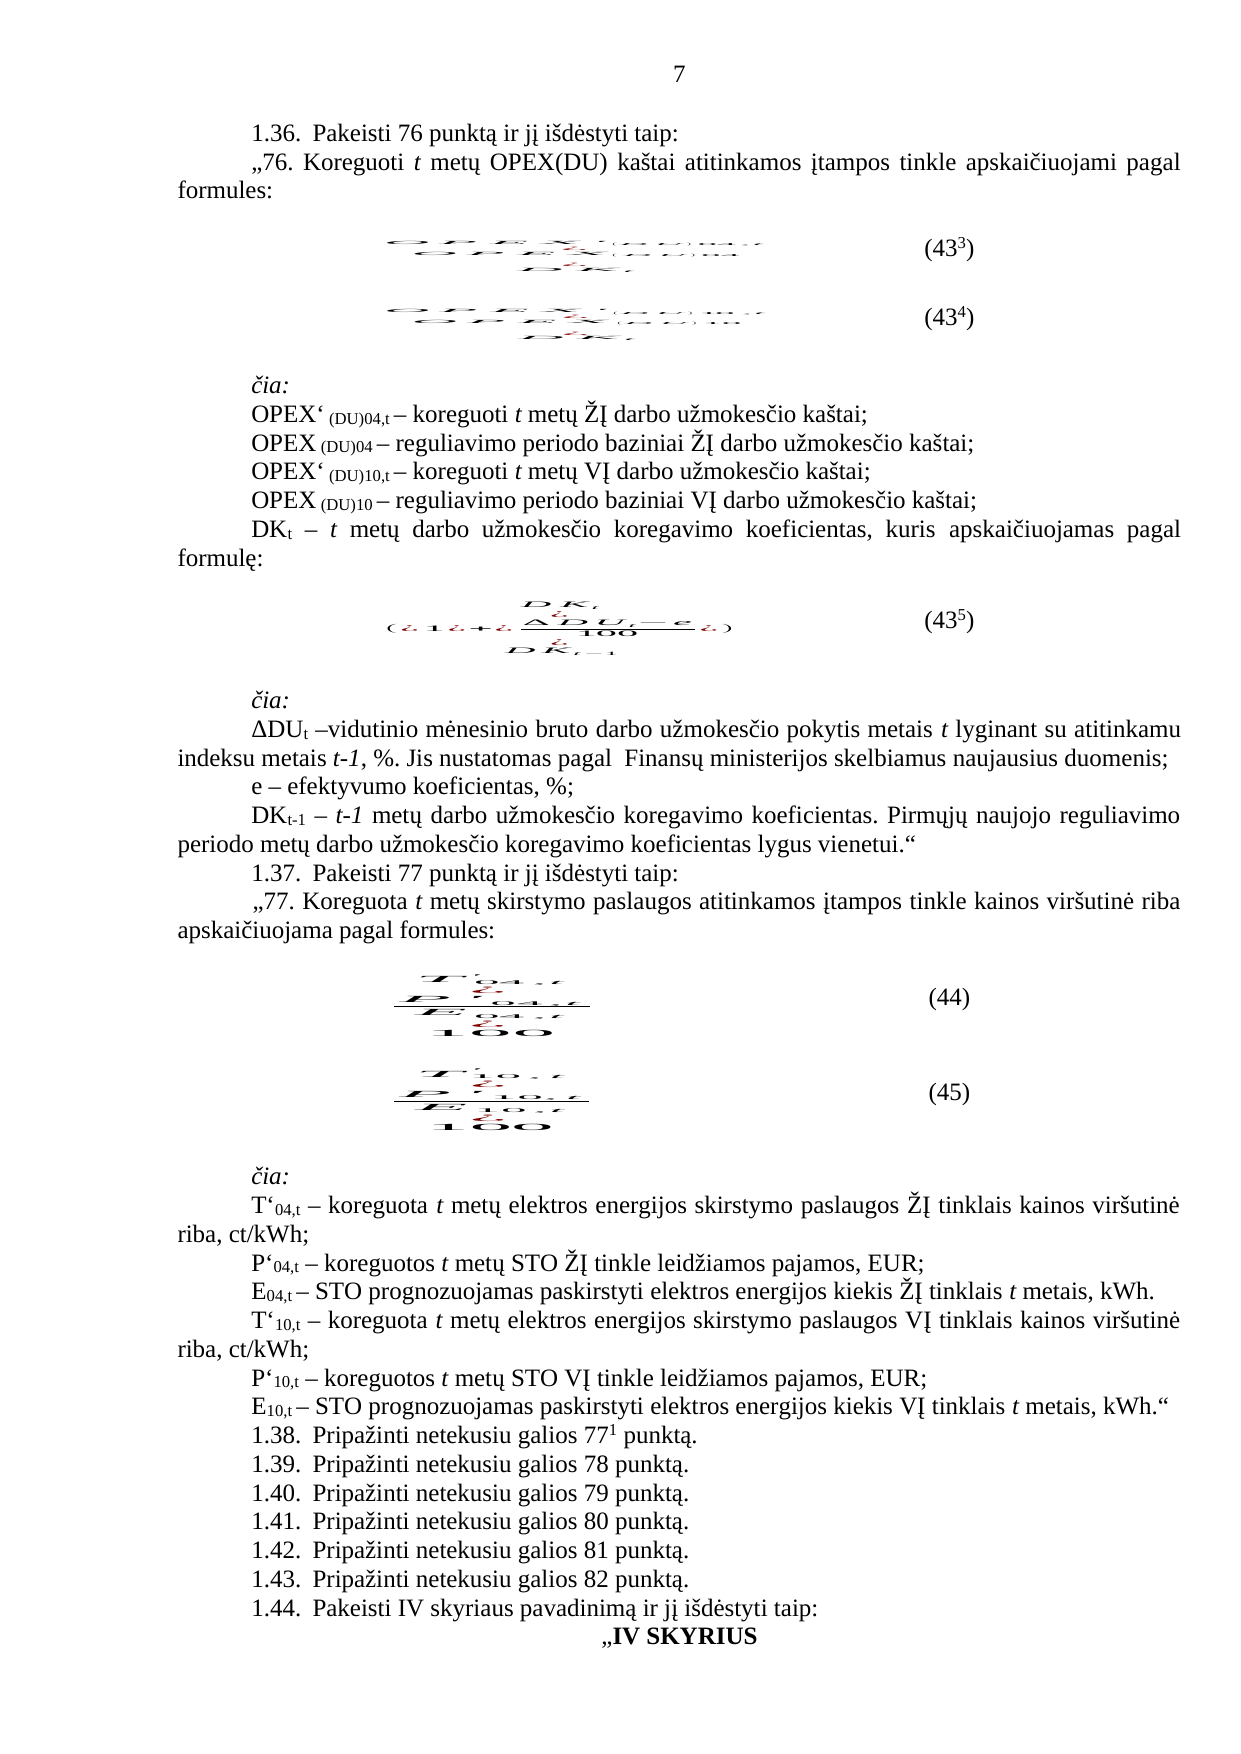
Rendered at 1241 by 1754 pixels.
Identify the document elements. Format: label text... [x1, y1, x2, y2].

text „77. Koreguota t metų skirstymo paslaugos atitinkamos įtampos tinkle kainos viršutinė riba apskaičiuojama pagal formules: [177, 886, 1181, 944]
text ΔDUt –vidutinio mėnesinio bruto darbo užmokesčio pokytis metais t lyginant su atitinkamu indeksu metais t-1, %. Jis nustatomas pagal Finansų ministerijos skelbiamus naujausius duomenis; [177, 714, 1181, 771]
text OPEX‘ (DU)10,t – koreguoti t metų VĮ darbo užmokesčio kaštai; [177, 456, 1181, 485]
text čia: [177, 370, 1181, 399]
text (45) [177, 1067, 1181, 1133]
text (435) [177, 600, 1181, 656]
text OPEX (DU)10 – reguliavimo periodo baziniai VĮ darbo užmokesčio kaštai; [177, 485, 1181, 514]
text OPEX (DU)04 – reguliavimo periodo baziniai ŽĮ darbo užmokesčio kaštai; [177, 428, 1181, 456]
text (434) [177, 302, 1181, 341]
text T‘04,t – koreguota t metų elektros energijos skirstymo paslaugos ŽĮ tinklais kainos viršutinė riba, ct/kWh; [177, 1190, 1181, 1248]
text „IV SKYRIUS [177, 1621, 1181, 1650]
text DKt – t metų darbo užmokesčio koregavimo koeficientas, kuris apskaičiuojamas pagal formulę: [177, 514, 1181, 571]
text E04,t – STO prognozuojamas paskirstyti elektros energijos kiekis ŽĮ tinklais t metais, kWh. [177, 1276, 1181, 1305]
text DKt-1 – t-1 metų darbo užmokesčio koregavimo koeficientas. Pirmųjų naujojo reguliavimo periodo metų darbo užmokesčio koregavimo koeficientas lygus vienetui.“ [177, 800, 1181, 858]
text 1.39. Pripažinti netekusiu galios 78 punktą. [177, 1449, 1181, 1478]
text P‘04,t – koreguotos t metų STO ŽĮ tinkle leidžiamos pajamos, EUR; [177, 1248, 1181, 1276]
text e – efektyvumo koeficientas, %; [177, 771, 1181, 800]
text 1.42. Pripažinti netekusiu galios 81 punktą. [177, 1535, 1181, 1564]
text P‘10,t – koreguotos t metų STO VĮ tinkle leidžiamos pajamos, EUR; [177, 1363, 1181, 1391]
text OPEX‘ (DU)04,t – koreguoti t metų ŽĮ darbo užmokesčio kaštai; [177, 399, 1181, 428]
text čia: [177, 1161, 1181, 1190]
text E10,t – STO prognozuojamas paskirstyti elektros energijos kiekis VĮ tinklais t metais, kWh.“ [177, 1391, 1181, 1420]
text T‘10,t – koreguota t metų elektros energijos skirstymo paslaugos VĮ tinklais kainos viršutinė riba, ct/kWh; [177, 1305, 1181, 1363]
text (433) [177, 233, 1181, 273]
text „76. Koreguoti t metų OPEX(DU) kaštai atitinkamos įtampos tinkle apskaičiuojami pagal formules: [177, 147, 1181, 204]
text 1.41. Pripažinti netekusiu galios 80 punktą. [177, 1506, 1181, 1535]
text (44) [177, 973, 1181, 1038]
text 1.43. Pripažinti netekusiu galios 82 punktą. [177, 1564, 1181, 1593]
text 1.38. Pripažinti netekusiu galios 771 punktą. [177, 1420, 1181, 1449]
text 1.44. Pakeisti IV skyriaus pavadinimą ir jį išdėstyti taip: [177, 1593, 1181, 1621]
text 1.37. Pakeisti 77 punktą ir jį išdėstyti taip: [177, 858, 1181, 886]
text čia: [177, 685, 1181, 714]
text 1.36. Pakeisti 76 punktą ir jį išdėstyti taip: [177, 118, 1181, 147]
text 1.40. Pripažinti netekusiu galios 79 punktą. [177, 1478, 1181, 1506]
